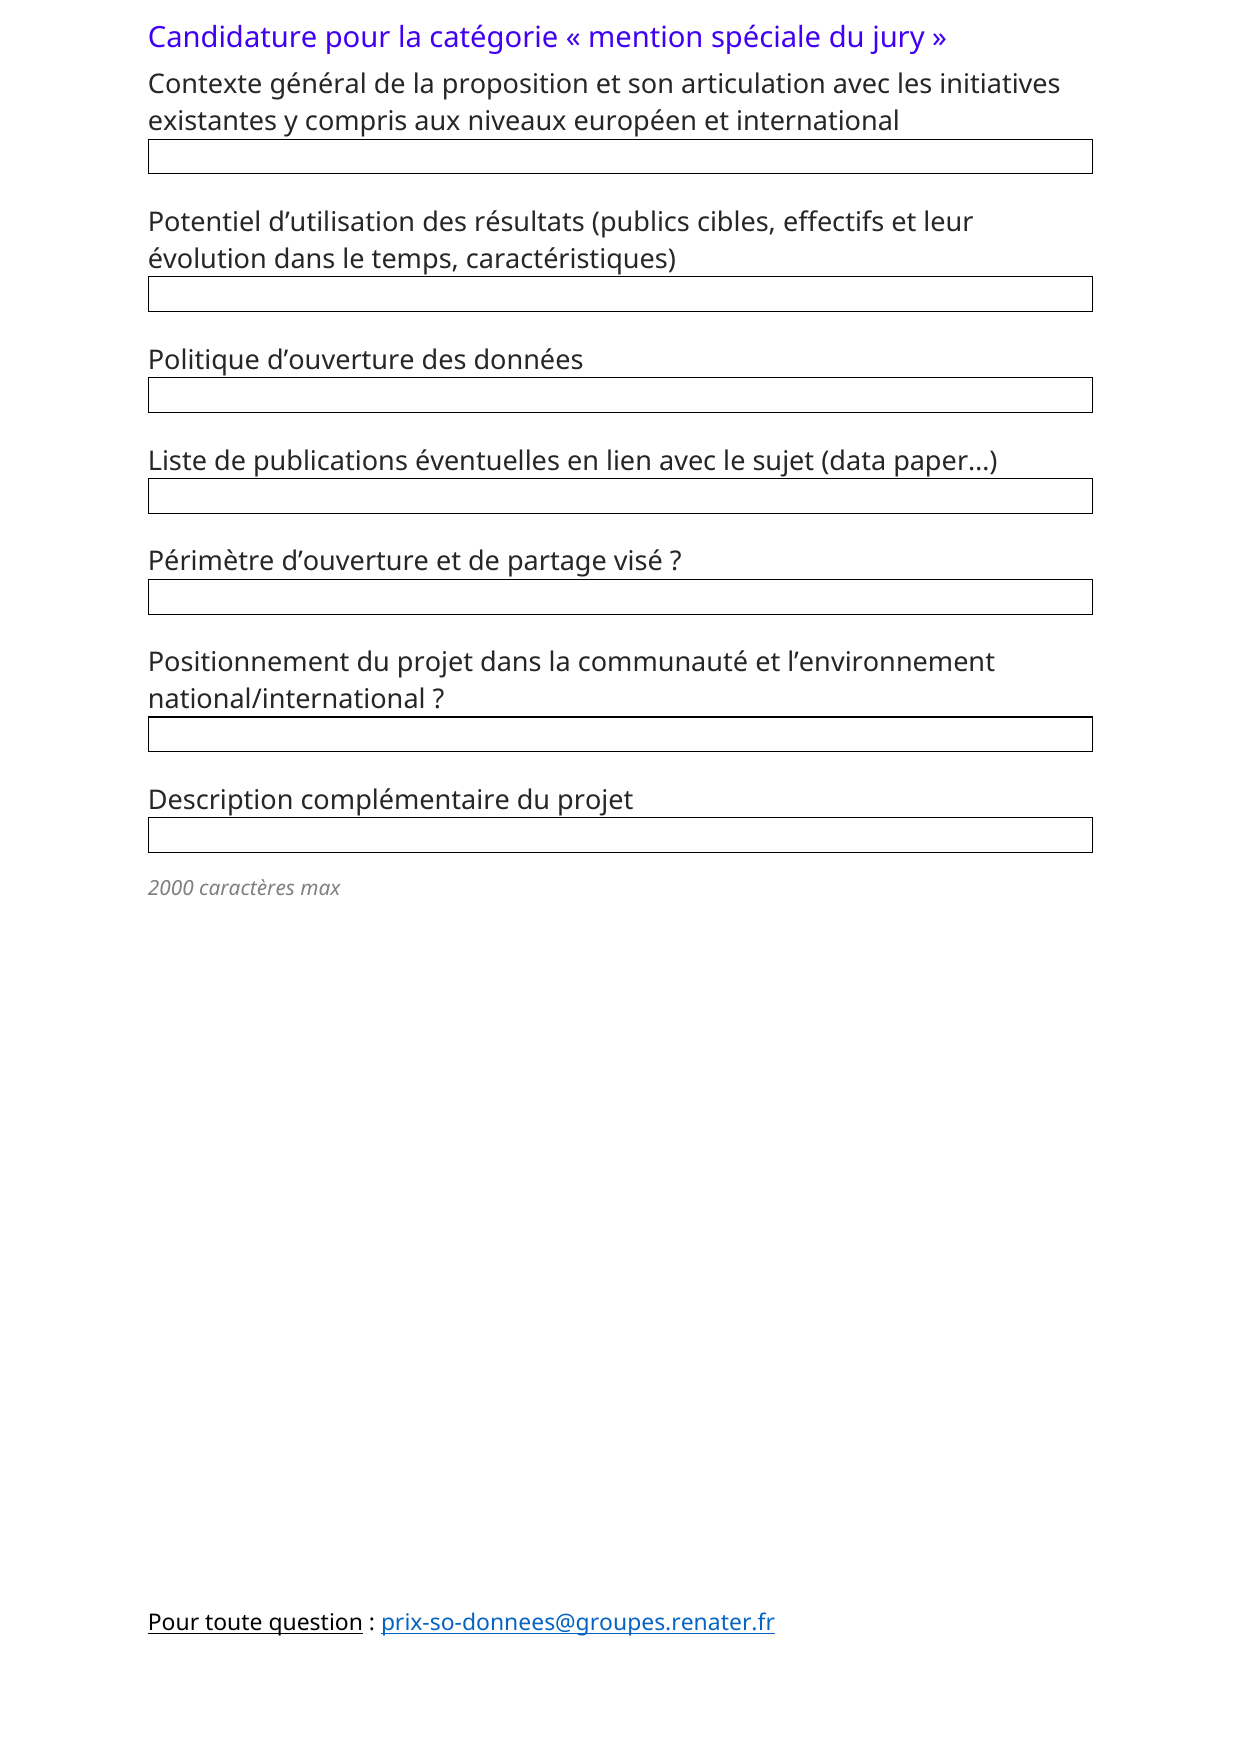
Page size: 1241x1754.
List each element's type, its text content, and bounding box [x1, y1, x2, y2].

text 2000 caractères max [148, 873, 1093, 901]
subtitle Politique d’ouverture des données [148, 340, 1093, 377]
subtitle Liste de publications éventuelles en lien avec le sujet (data paper…) [148, 441, 1093, 478]
subtitle Potentiel d’utilisation des résultats (publics cibles, effectifs et leur évolution dans le temps, caractéristiques) [148, 202, 1093, 276]
subtitle Contexte général de la proposition et son articulation avec les initiatives existantes y compris aux niveaux européen et international [148, 65, 1093, 138]
subtitle Candidature pour la catégorie « mention spéciale du jury » [148, 17, 1093, 56]
subtitle Périmètre d’ouverture et de partage visé ? [148, 542, 1093, 579]
subtitle Positionnement du projet dans la communauté et l’environnement national/international ? [148, 643, 1093, 716]
subtitle Description complémentaire du projet [148, 780, 1093, 817]
